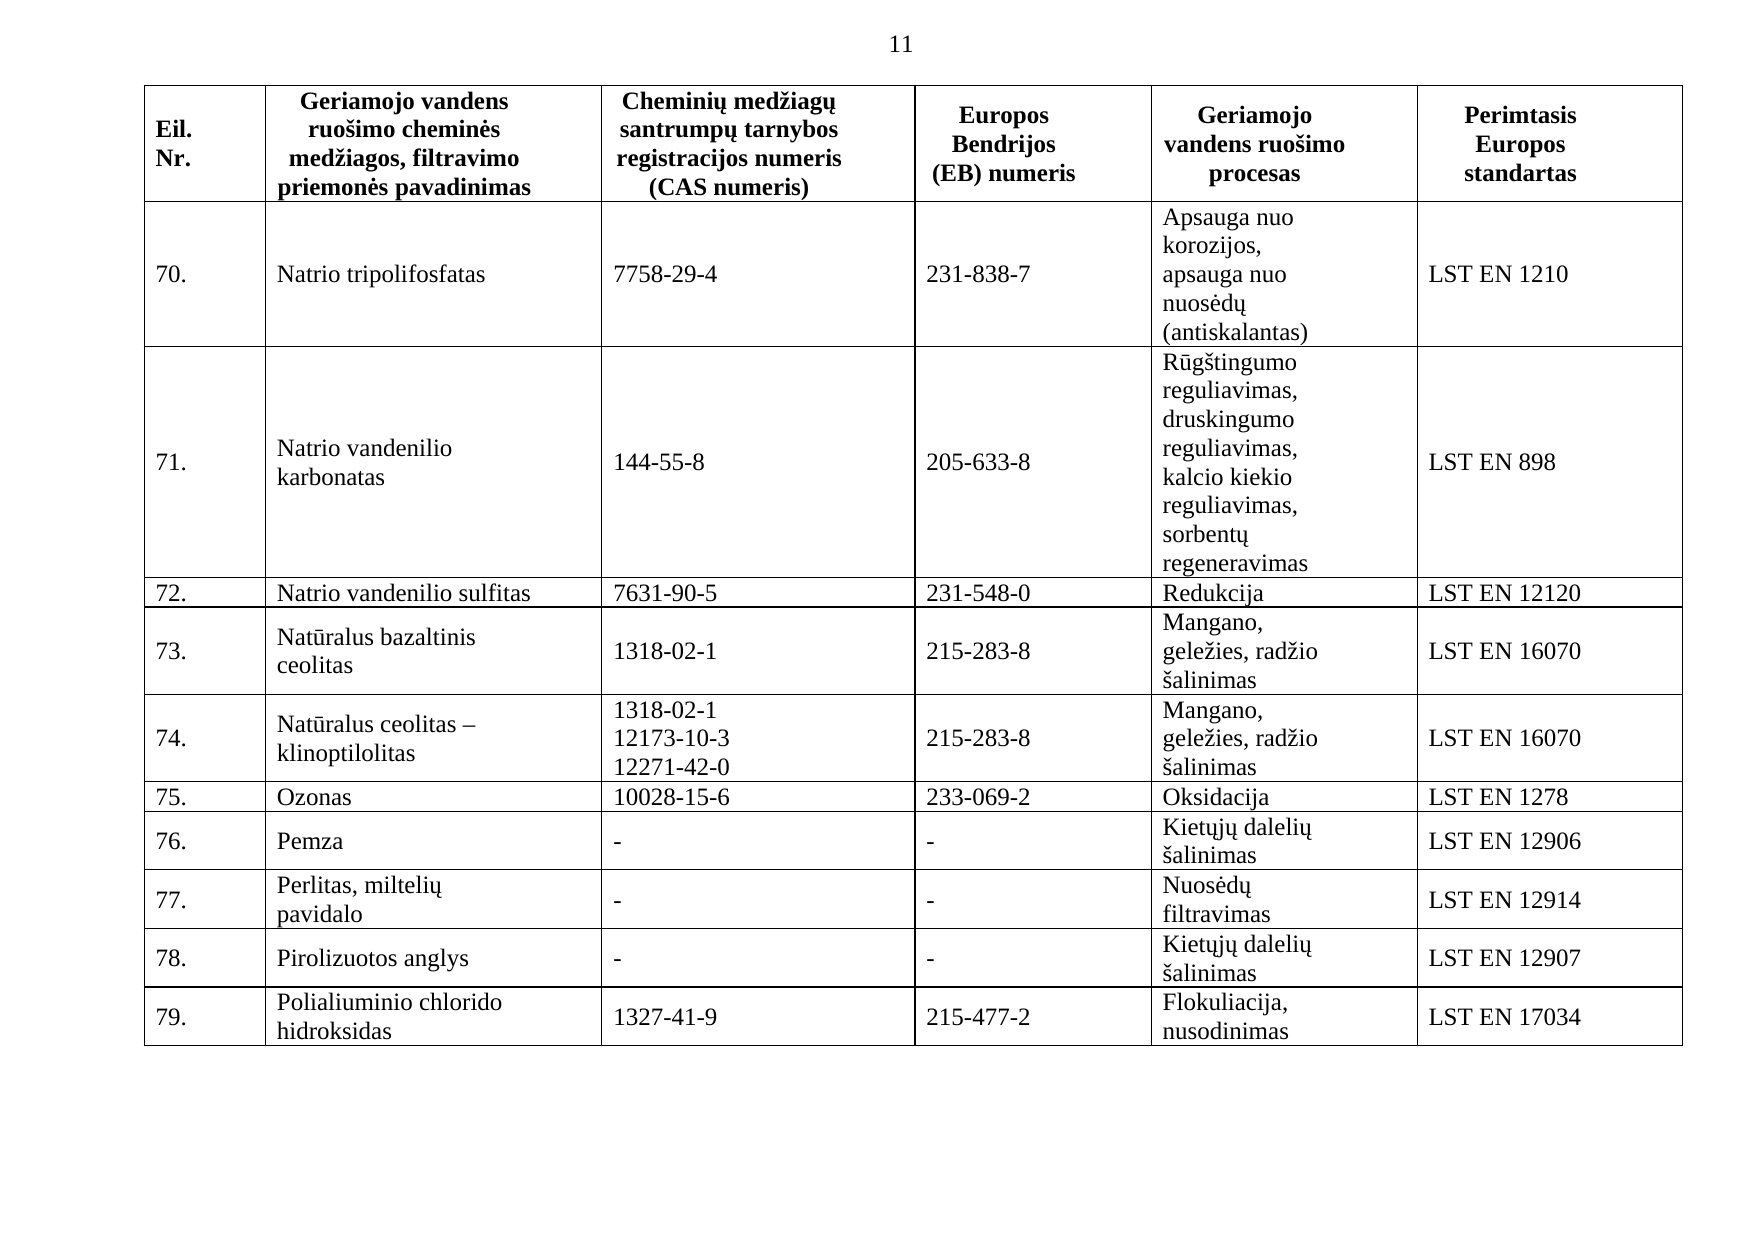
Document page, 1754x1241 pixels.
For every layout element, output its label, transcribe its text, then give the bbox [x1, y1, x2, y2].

table_cell - [916, 812, 1151, 869]
table_cell Nuosėdų filtravimas [1152, 870, 1417, 928]
table_cell 71. [145, 347, 265, 577]
table_cell Mangano, geležies, radžio šalinimas [1152, 608, 1417, 694]
table_cell - [916, 929, 1151, 986]
table_cell LST EN 1210 [1418, 202, 1682, 346]
table_cell Natrio vandenilio karbonatas [266, 347, 601, 577]
table_header Geriamojo vandens ruošimo procesas [1152, 86, 1417, 201]
table_cell 1318-02-1 12173-10-3 12271-42-0 [602, 695, 914, 781]
table_cell Polialiuminio chlorido hidroksidas [266, 988, 601, 1045]
table_cell 233-069-2 [916, 782, 1151, 811]
table_cell Flokuliacija, nusodinimas [1152, 988, 1417, 1045]
table_header Europos Bendrijos (EB) numeris [916, 86, 1151, 201]
table_cell 215-283-8 [916, 695, 1151, 781]
table_cell Redukcija [1152, 578, 1417, 606]
table_header Eil. Nr. [145, 86, 265, 201]
table_cell - [602, 929, 914, 986]
table_cell Mangano, geležies, radžio šalinimas [1152, 695, 1417, 781]
table_cell Rūgštingumo reguliavimas, druskingumo reguliavimas, kalcio kiekio reguliavimas, sorbentų regeneravimas [1152, 347, 1417, 577]
table_cell Natūralus bazaltinis ceolitas [266, 608, 601, 694]
table_cell 75. [145, 782, 265, 811]
table_cell Pirolizuotos anglys [266, 929, 601, 986]
table_cell 215-477-2 [916, 988, 1151, 1045]
table_cell 7758-29-4 [602, 202, 914, 346]
table_cell LST EN 12914 [1418, 870, 1682, 928]
table_cell 73. [145, 608, 265, 694]
table_cell Natrio vandenilio sulfitas [266, 578, 601, 606]
table_cell 1318-02-1 [602, 608, 914, 694]
table_cell Natrio tripolifosfatas [266, 202, 601, 346]
table_cell 74. [145, 695, 265, 781]
table_cell - [916, 870, 1151, 928]
table_cell 1327-41-9 [602, 988, 914, 1045]
table_cell 215-283-8 [916, 608, 1151, 694]
table_cell LST EN 12120 [1418, 578, 1682, 606]
table_header Perimtasis Europos standartas [1418, 86, 1682, 201]
table_cell - [602, 870, 914, 928]
table_cell 77. [145, 870, 265, 928]
table_cell Kietųjų dalelių šalinimas [1152, 929, 1417, 986]
table_cell LST EN 17034 [1418, 988, 1682, 1045]
table_cell 7631-90-5 [602, 578, 914, 606]
table_cell LST EN 898 [1418, 347, 1682, 577]
table_cell LST EN 16070 [1418, 608, 1682, 694]
table_cell 70. [145, 202, 265, 346]
table_cell 231-838-7 [916, 202, 1151, 346]
table_cell 144-55-8 [602, 347, 914, 577]
table_cell LST EN 12906 [1418, 812, 1682, 869]
table_cell Natūralus ceolitas – klinoptilolitas [266, 695, 601, 781]
table_cell Apsauga nuo korozijos, apsauga nuo nuosėdų (antiskalantas) [1152, 202, 1417, 346]
table_cell LST EN 16070 [1418, 695, 1682, 781]
table_cell 72. [145, 578, 265, 606]
table_cell Perlitas, miltelių pavidalo [266, 870, 601, 928]
table_cell Pemza [266, 812, 601, 869]
table_cell Oksidacija [1152, 782, 1417, 811]
table_cell Ozonas [266, 782, 601, 811]
table_cell LST EN 1278 [1418, 782, 1682, 811]
table_cell LST EN 12907 [1418, 929, 1682, 986]
table_cell 79. [145, 988, 265, 1045]
table_header Geriamojo vandens ruošimo cheminės medžiagos, filtravimo priemonės pavadinimas [266, 86, 601, 201]
table_cell 76. [145, 812, 265, 869]
table_cell 10028-15-6 [602, 782, 914, 811]
table_cell 205-633-8 [916, 347, 1151, 577]
table_header Cheminių medžiagų santrumpų tarnybos registracijos numeris (CAS numeris) [602, 86, 914, 201]
table_cell - [602, 812, 914, 869]
table_cell 231-548-0 [916, 578, 1151, 606]
table_cell 78. [145, 929, 265, 986]
table_cell Kietųjų dalelių šalinimas [1152, 812, 1417, 869]
